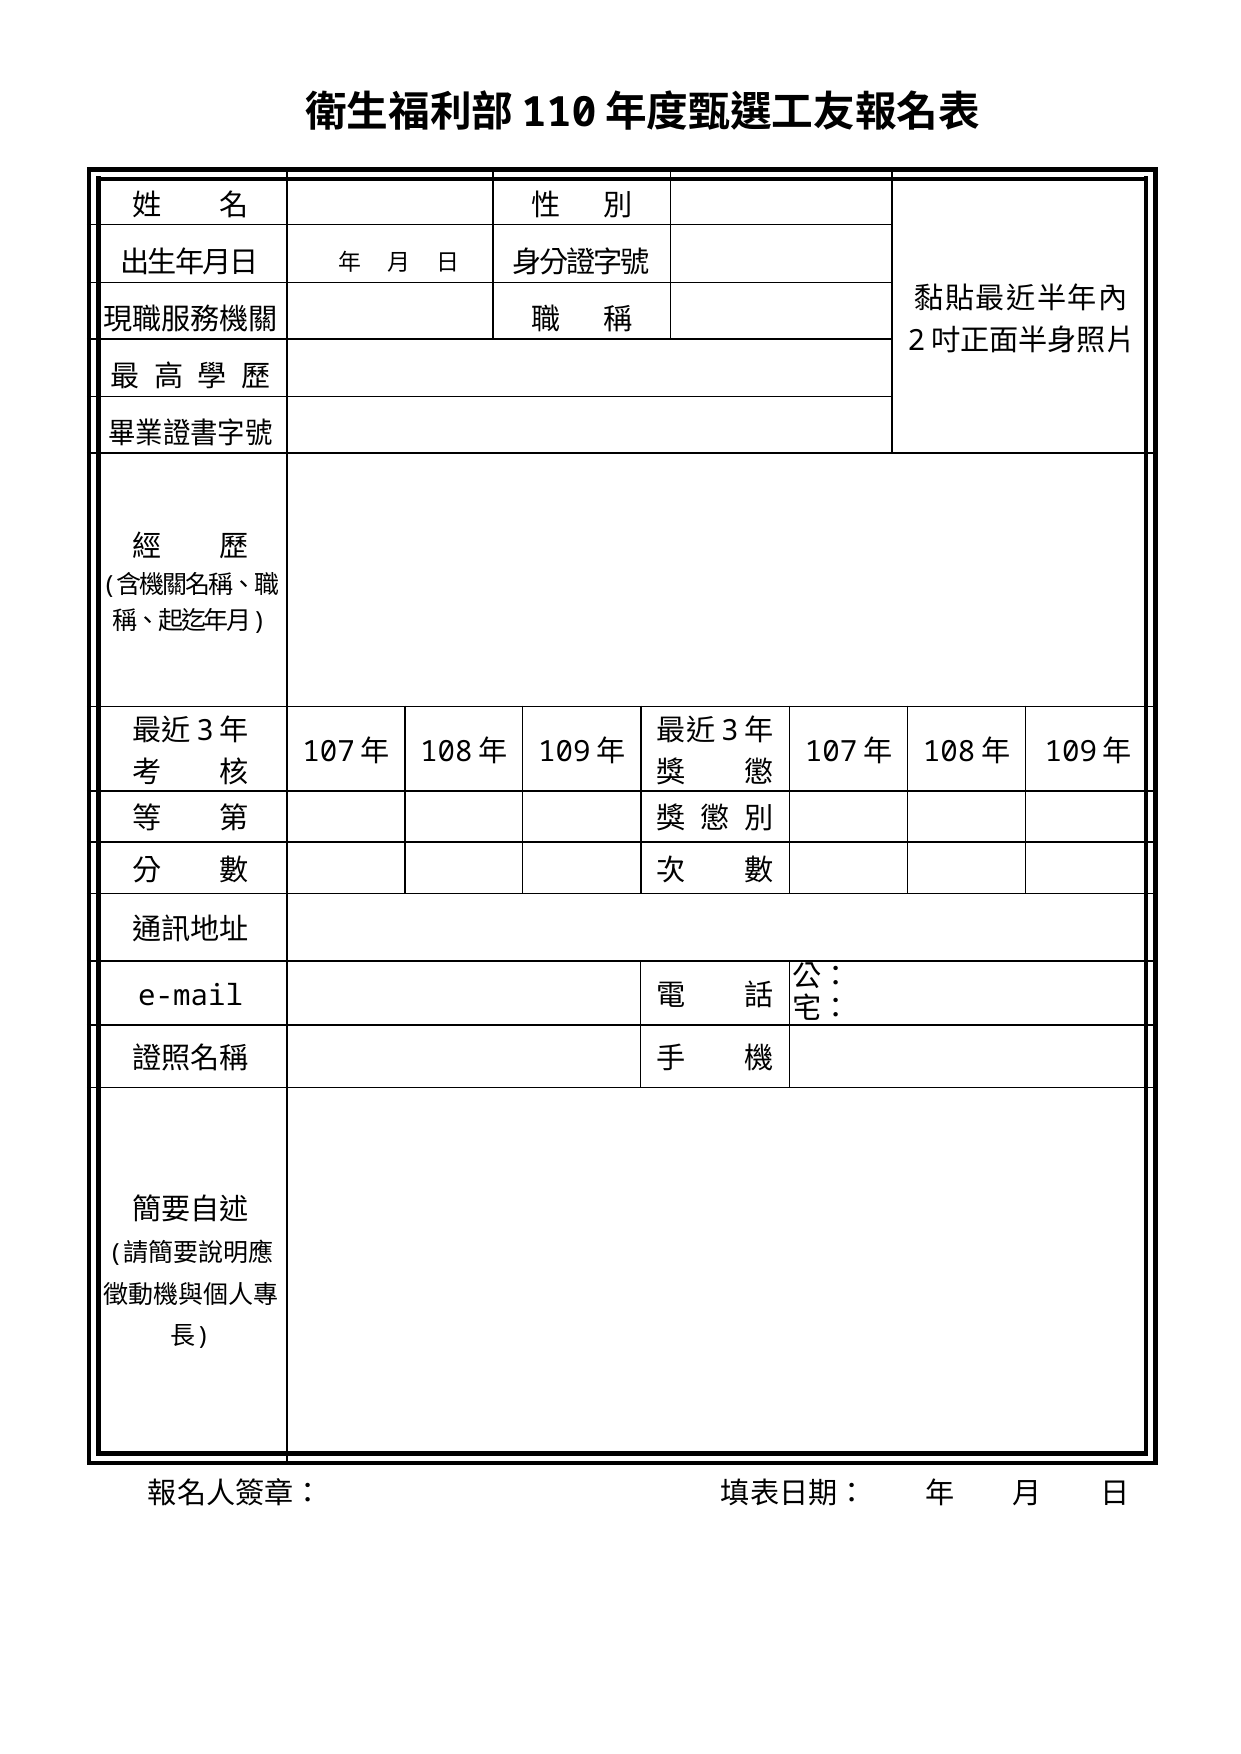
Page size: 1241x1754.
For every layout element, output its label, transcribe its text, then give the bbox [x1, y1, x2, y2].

table_cell 分 數 [101, 843, 286, 893]
table_cell [790, 1026, 1144, 1087]
table_cell [288, 1088, 1144, 1451]
table_cell 108年 [908, 707, 1025, 790]
table_cell [406, 792, 522, 841]
table_cell 最近3年 考 核 [101, 707, 286, 790]
table_cell 出生年月日 [101, 225, 286, 282]
table_header [288, 181, 492, 223]
table_cell 107年 [288, 707, 404, 790]
table_cell [1026, 843, 1144, 893]
table_cell [790, 792, 907, 841]
table_cell 最 高 學 歷 [101, 340, 286, 396]
table_cell 109年 [523, 707, 640, 790]
table_cell [908, 843, 1025, 893]
table_cell 最近3年 獎 懲 [642, 707, 789, 790]
table_cell 畢業證書字號 [101, 397, 286, 452]
table_cell [523, 792, 640, 841]
table_cell [288, 283, 492, 338]
table_header [494, 172, 670, 177]
table_cell [523, 843, 640, 893]
table_cell 手 機 [641, 1026, 789, 1087]
table_cell [288, 1026, 640, 1087]
table_cell 獎 懲 別 [642, 792, 789, 841]
table_cell [288, 843, 404, 893]
table_cell 108年 [406, 707, 522, 790]
table_cell e-mail [101, 962, 286, 1024]
table_cell 等 第 [101, 792, 286, 841]
table_cell 經 歷 (含機關名稱、職稱、起迄年月) [101, 454, 286, 706]
table_cell 證照名稱 [101, 1026, 286, 1087]
table_cell [288, 792, 404, 841]
table_cell 109年 [1026, 707, 1144, 790]
table_cell [288, 397, 891, 452]
table_cell [288, 894, 1144, 960]
table_header [671, 181, 891, 223]
table_cell 身分證字號 [494, 225, 670, 282]
table_cell 次 數 [642, 843, 789, 893]
table_cell 電 話 [641, 962, 789, 1024]
table_cell 通訊地址 [101, 894, 286, 960]
table_header [288, 172, 492, 177]
table_header 姓 名 [94, 172, 286, 223]
table_header 黏貼最近半年內 2吋正面半身照片 [893, 172, 1151, 452]
table_header [671, 172, 891, 177]
table_cell [406, 843, 522, 893]
table_cell 107年 [790, 707, 907, 790]
table_cell [288, 340, 891, 396]
table_cell [790, 843, 907, 893]
table_cell [1026, 792, 1144, 841]
table_cell 現職服務機關 [101, 283, 286, 338]
table_cell 職 稱 [494, 283, 670, 338]
table_header 性 別 [494, 181, 670, 223]
table_cell 簡要自述 (請簡要說明應徵動機與個人專長) [101, 1088, 286, 1451]
table_cell 公： 宅： [790, 962, 1144, 1024]
table_cell [288, 454, 1144, 706]
table_cell [288, 962, 640, 1024]
text 衛生福利部110年度甄選工友報名表 [148, 78, 1137, 138]
text 報名人簽章： 填表日期： 年 月 日 [148, 1465, 1137, 1513]
table_cell [671, 283, 891, 338]
table_cell 年 月 日 [288, 225, 492, 282]
table_cell [671, 225, 891, 282]
table_cell [908, 792, 1025, 841]
